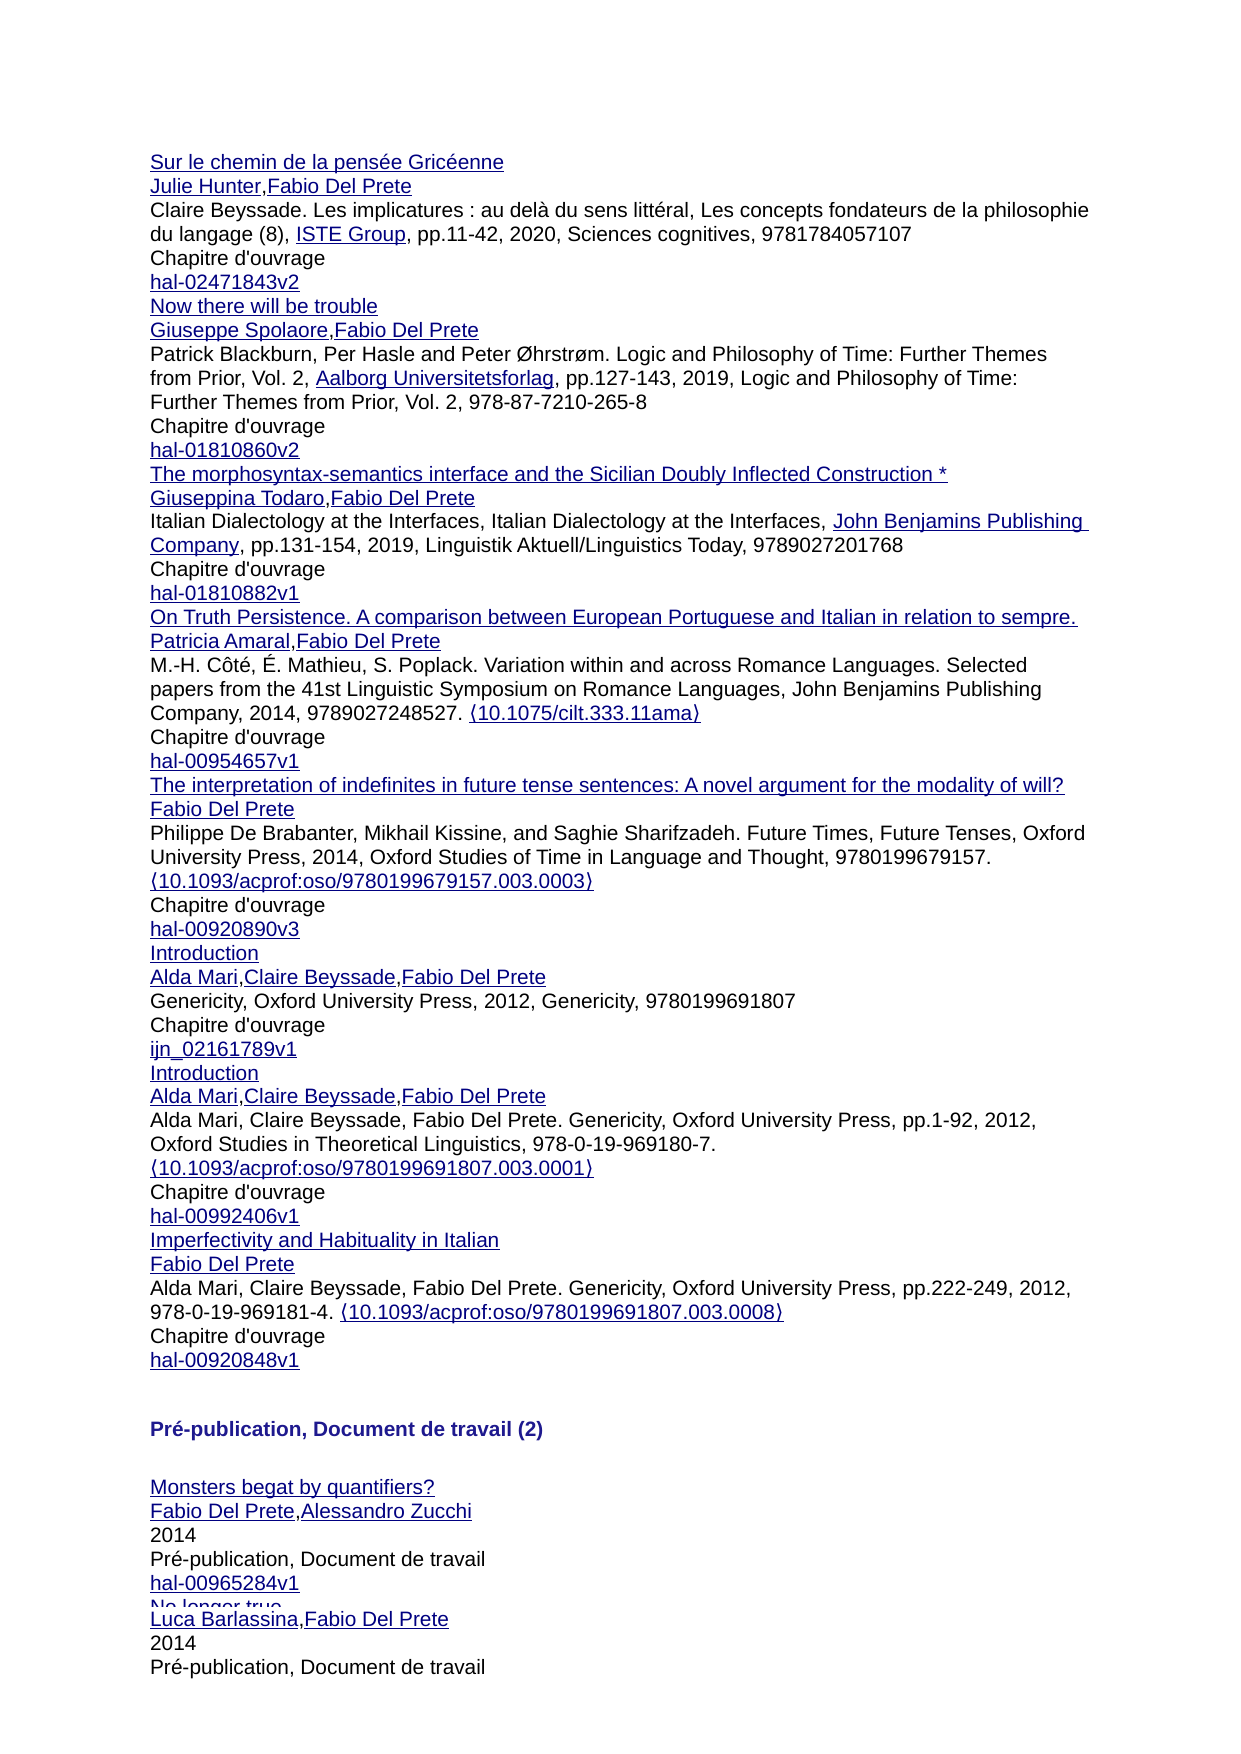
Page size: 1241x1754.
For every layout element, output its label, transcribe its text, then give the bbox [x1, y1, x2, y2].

table_header Monsters begat by quantifiers? Fabio Del Prete,Alessandro Zucchi 2014 Pré-publication, Document de travail hal-00965284v1 [150, 1475, 1090, 1595]
subtitle Pré-publication, Document de travail (2) [150, 1417, 1090, 1441]
table_cell Sur le chemin de la pensée Gricéenne Julie Hunter,Fabio Del Prete Claire Beyssade. Les implicatures : au delà du sens littéral, Les concepts fondateurs de la philosophie du langage (8), ISTE Group, pp.11-42, 2020, Sciences cognitives, 9781784057107 Chapitre d'ouvrage hal-02471843v2 [150, 150, 1090, 294]
table_cell The interpretation of indefinites in future tense sentences: A novel argument for the modality of will? Fabio Del Prete Philippe De Brabanter, Mikhail Kissine, and Saghie Sharifzadeh. Future Times, Future Tenses, Oxford University Press, 2014, Oxford Studies of Time in Language and Thought, 9780199679157. ⟨10.1093/acprof:oso/9780199679157.003.0003⟩ Chapitre d'ouvrage hal-00920890v3 [150, 773, 1090, 941]
table_cell Introduction Alda Mari,Claire Beyssade,Fabio Del Prete Genericity, Oxford University Press, 2012, Genericity, 9780199691807 Chapitre d'ouvrage ijn_02161789v1 [150, 941, 1090, 1060]
table_cell The morphosyntax-semantics interface and the Sicilian Doubly Inflected Construction * Giuseppina Todaro,Fabio Del Prete Italian Dialectology at the Interfaces, Italian Dialectology at the Interfaces, John Benjamins Publishing Company, pp.131-154, 2019, Linguistik Aktuell/Linguistics Today, 9789027201768 Chapitre d'ouvrage hal-01810882v1 [150, 461, 1090, 605]
table_cell Now there will be trouble Giuseppe Spolaore,Fabio Del Prete Patrick Blackburn, Per Hasle and Peter Øhrstrøm. Logic and Philosophy of Time: Further Themes from Prior, Vol. 2, Aalborg Universitetsforlag, pp.127-143, 2019, Logic and Philosophy of Time: Further Themes from Prior, Vol. 2, 978-87-7210-265-8 Chapitre d'ouvrage hal-01810860v2 [150, 294, 1090, 461]
table_cell No longer true Luca Barlassina,Fabio Del Prete 2014 Pré-publication, Document de travail [150, 1595, 1090, 1679]
table_cell On Truth Persistence. A comparison between European Portuguese and Italian in relation to sempre. Patricia Amaral,Fabio Del Prete M.-H. Côté, É. Mathieu, S. Poplack. Variation within and across Romance Languages. Selected papers from the 41st Linguistic Symposium on Romance Languages, John Benjamins Publishing Company, 2014, 9789027248527. ⟨10.1075/cilt.333.11ama⟩ Chapitre d'ouvrage hal-00954657v1 [150, 605, 1090, 773]
table_cell Introduction Alda Mari,Claire Beyssade,Fabio Del Prete Alda Mari, Claire Beyssade, Fabio Del Prete. Genericity, Oxford University Press, pp.1-92, 2012, Oxford Studies in Theoretical Linguistics, 978-0-19-969180-7. ⟨10.1093/acprof:oso/9780199691807.003.0001⟩ Chapitre d'ouvrage hal-00992406v1 [150, 1060, 1090, 1228]
table_cell Imperfectivity and Habituality in Italian Fabio Del Prete Alda Mari, Claire Beyssade, Fabio Del Prete. Genericity, Oxford University Press, pp.222-249, 2012, 978-0-19-969181-4. ⟨10.1093/acprof:oso/9780199691807.003.0008⟩ Chapitre d'ouvrage hal-00920848v1 [150, 1228, 1090, 1372]
